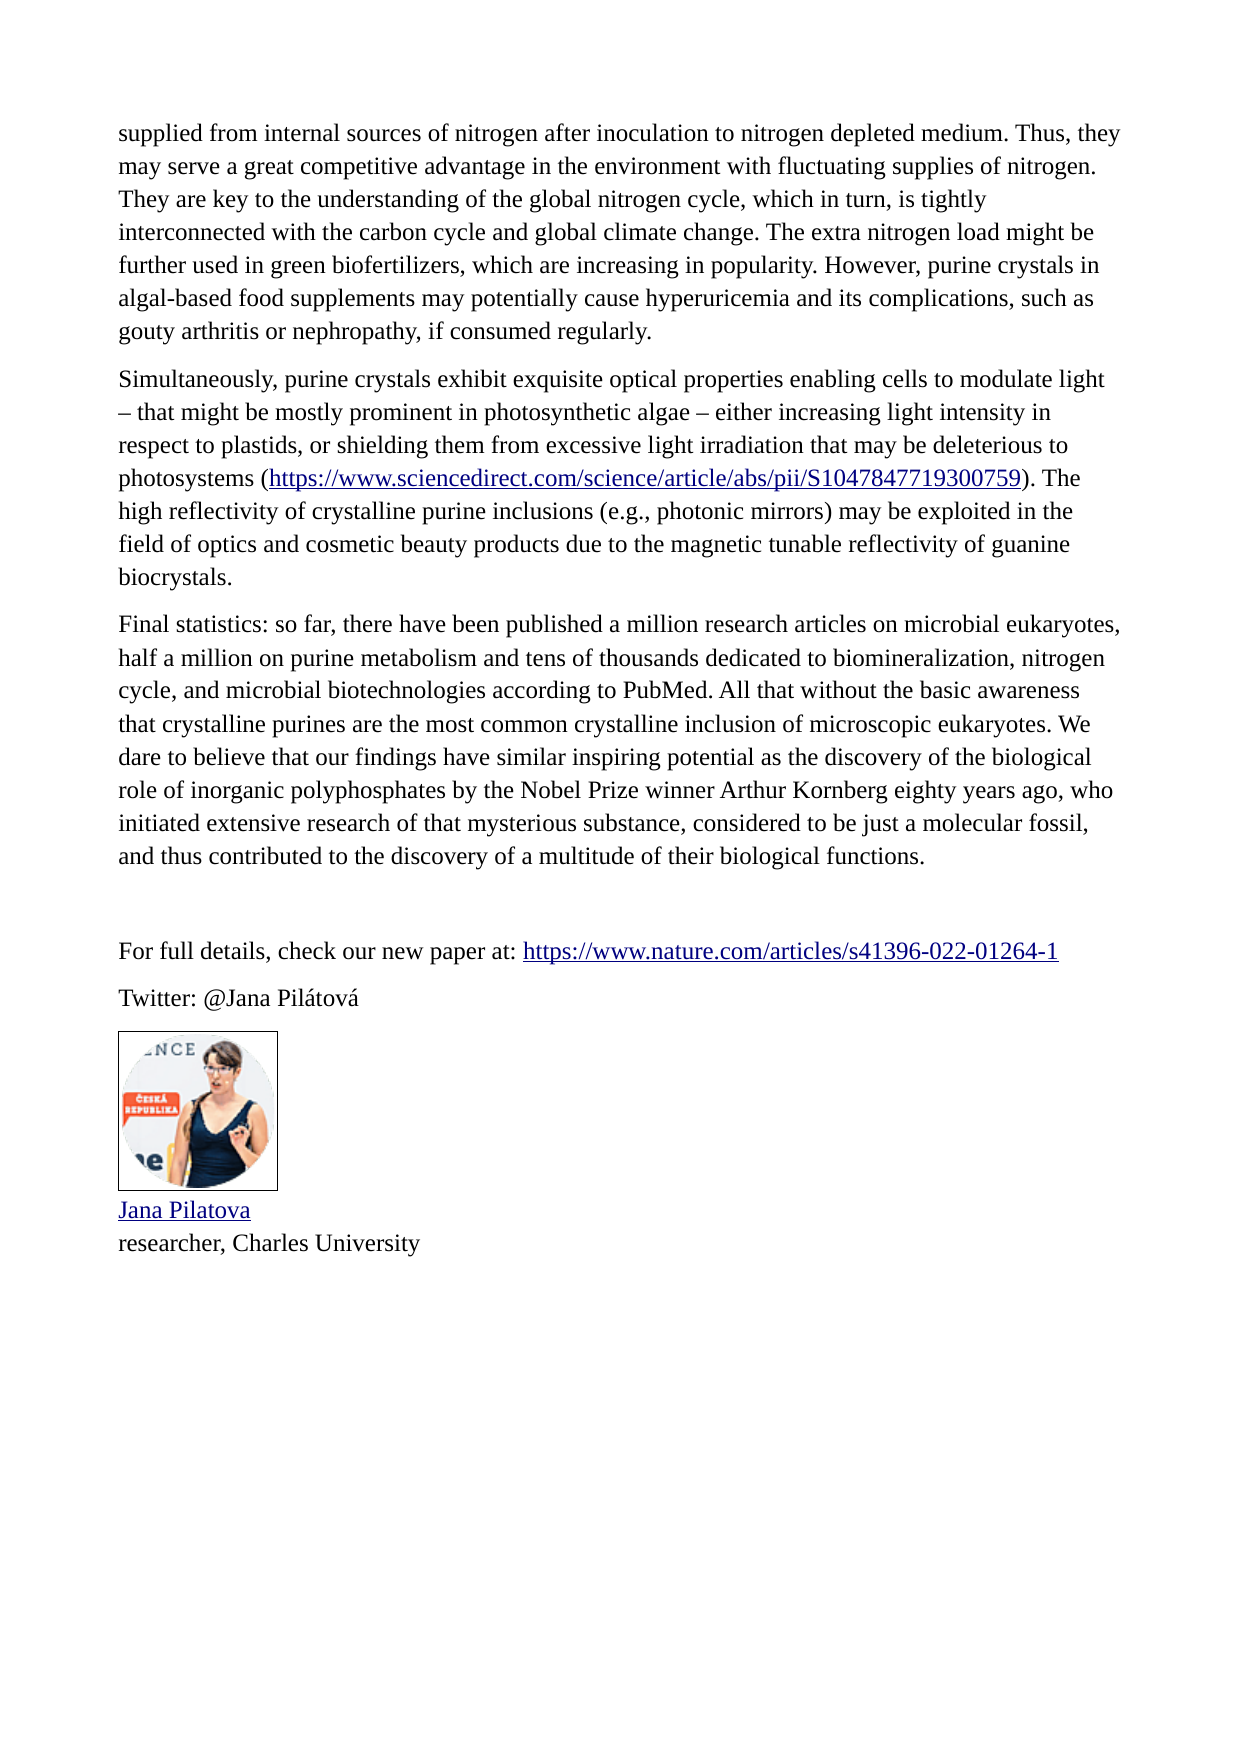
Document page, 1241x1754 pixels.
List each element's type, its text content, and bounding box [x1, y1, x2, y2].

text For full details, check our new paper at: https://www.nature.com/articles/s41396-022-01264-1 [118, 936, 1122, 965]
text Jana Pilatova [118, 1195, 1122, 1223]
picture [121, 1034, 275, 1188]
text Final statistics: so far, there have been published a million research articles on microbial eukaryotes, half a million on purine metabolism and tens of thousands dedicated to biomineralization, nitrogen cycle, and microbial biotechnologies according to PubMed. All that without the basic awareness that crystalline purines are the most common crystalline inclusion of microscopic eukaryotes. We dare to believe that our findings have similar inspiring potential as the discovery of the biological role of inorganic polyphosphates by the Nobel Prize winner Arthur Kornberg eighty years ago, who initiated extensive research of that mysterious substance, considered to be just a molecular fossil, and thus contributed to the discovery of a multitude of their biological functions. [118, 609, 1122, 869]
text Simultaneously, purine crystals exhibit exquisite optical properties enabling cells to modulate light – that might be mostly prominent in photosynthetic algae – either increasing light intensity in respect to plastids, or shielding them from excessive light irradiation that may be deleterious to photosystems (https://www.sciencedirect.com/science/article/abs/pii/S1047847719300759). The high reflectivity of crystalline purine inclusions (e.g., photonic mirrors) may be exploited in the field of optics and cosmetic beauty products due to the magnetic tunable reflectivity of guanine biocrystals. [118, 364, 1122, 591]
text researcher, Charles University [118, 1228, 1122, 1257]
text Twitter: @Jana Pilátová [118, 983, 1122, 1012]
text supplied from internal sources of nitrogen after inoculation to nitrogen depleted medium. Thus, they may serve a great competitive advantage in the environment with fluctuating supplies of nitrogen. They are key to the understanding of the global nitrogen cycle, which in turn, is tightly interconnected with the carbon cycle and global climate change. The extra nitrogen load might be further used in green biofertilizers, which are increasing in popularity. However, purine crystals in algal-based food supplements may potentially cause hyperuricemia and its complications, such as gouty arthritis or nephropathy, if consumed regularly. [118, 118, 1122, 345]
